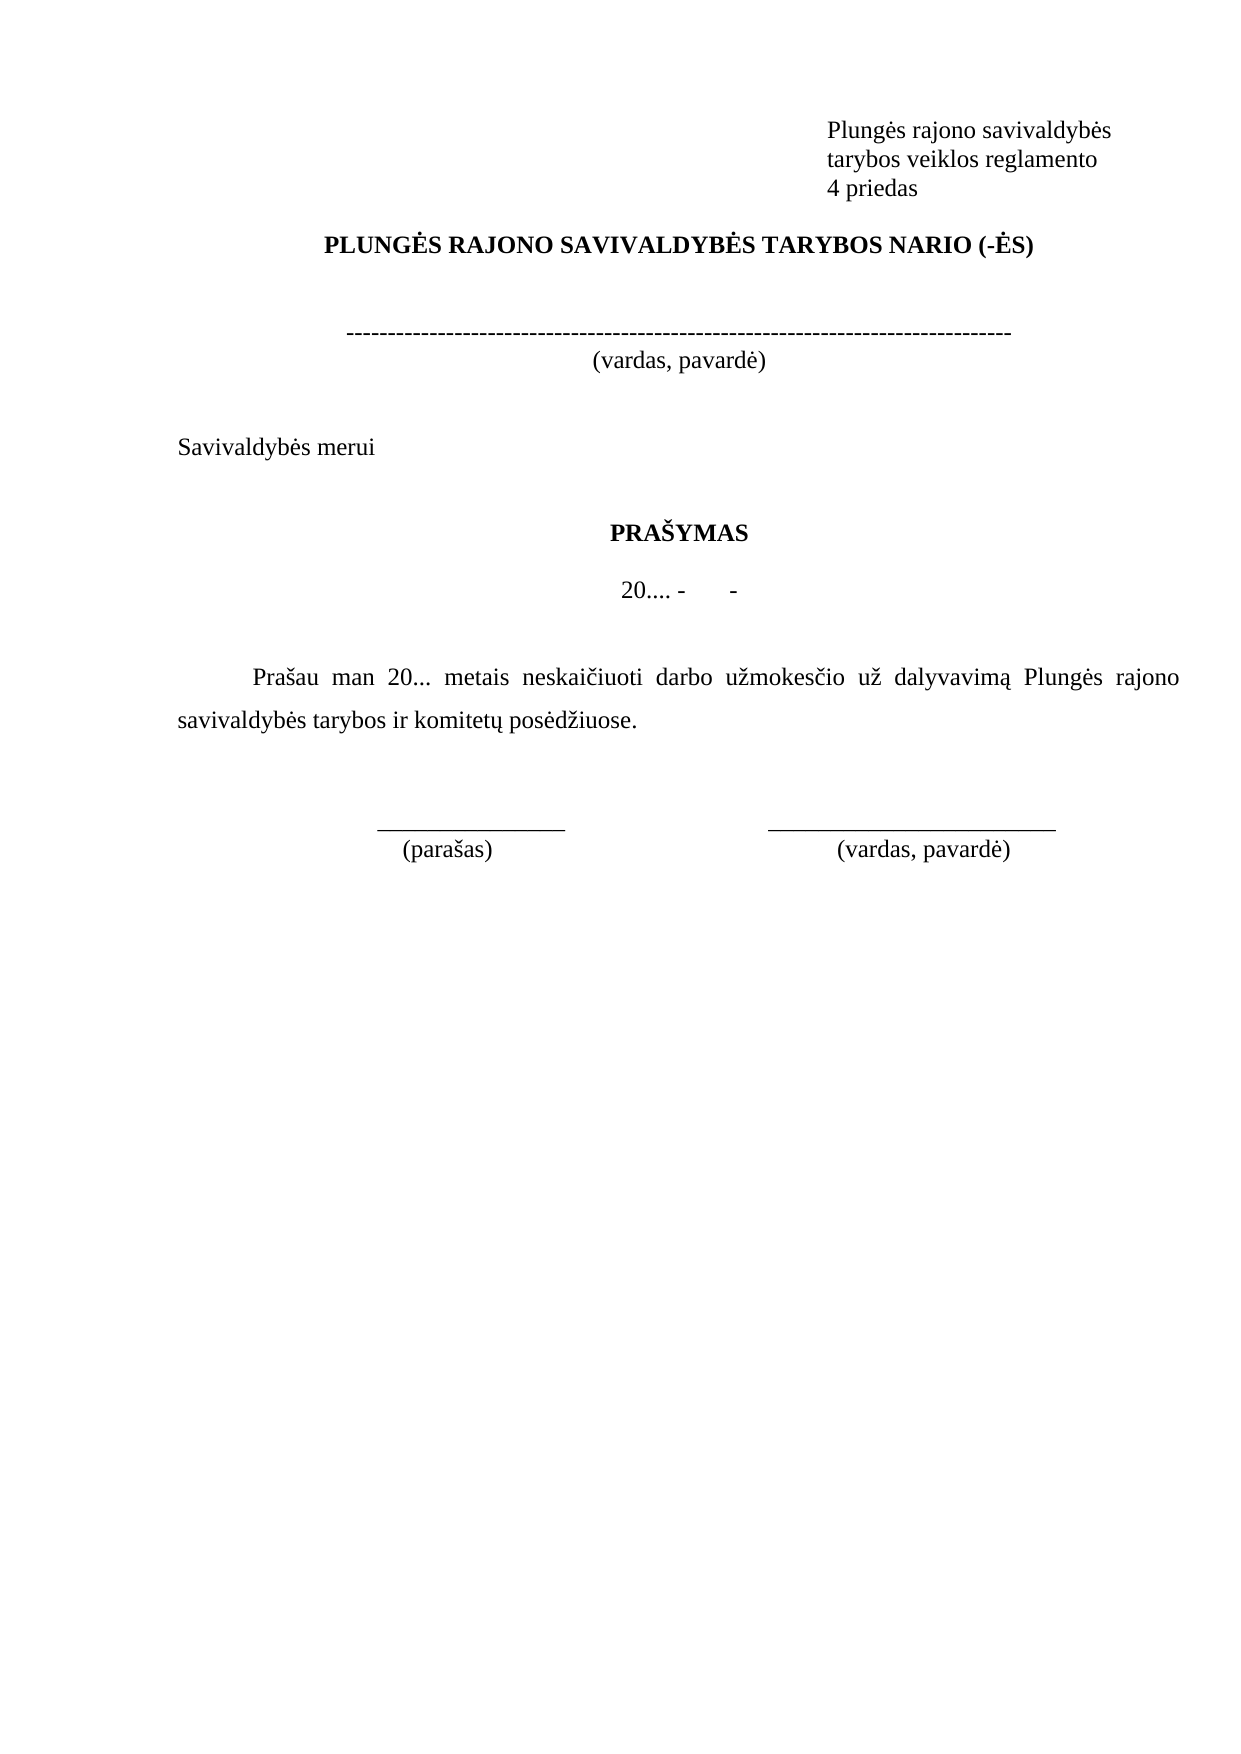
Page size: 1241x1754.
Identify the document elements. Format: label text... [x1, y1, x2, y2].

text (vardas, pavardė) [177, 346, 1181, 374]
text PRAŠYMAS [177, 518, 1181, 547]
text _______________ _______________________ [177, 806, 1181, 834]
text Savivaldybės merui [177, 432, 1181, 461]
text (parašas) (vardas, pavardė) [177, 834, 1181, 863]
text PLUNGĖS RAJONO SAVIVALDYBĖS TARYBOS NARIO (-ĖS) [177, 231, 1181, 259]
text Plungės rajono savivaldybės [177, 116, 1181, 144]
text -------------------------------------------------------------------------------- [177, 317, 1181, 346]
text tarybos veiklos reglamento [177, 144, 1181, 173]
text Prašau man 20... metais neskaičiuoti darbo užmokesčio už dalyvavimą Plungės rajono savivaldybės tarybos ir komitetų posėdžiuose. [177, 662, 1181, 734]
text 20.... - - [177, 576, 1181, 604]
text 4 priedas [177, 173, 1181, 202]
